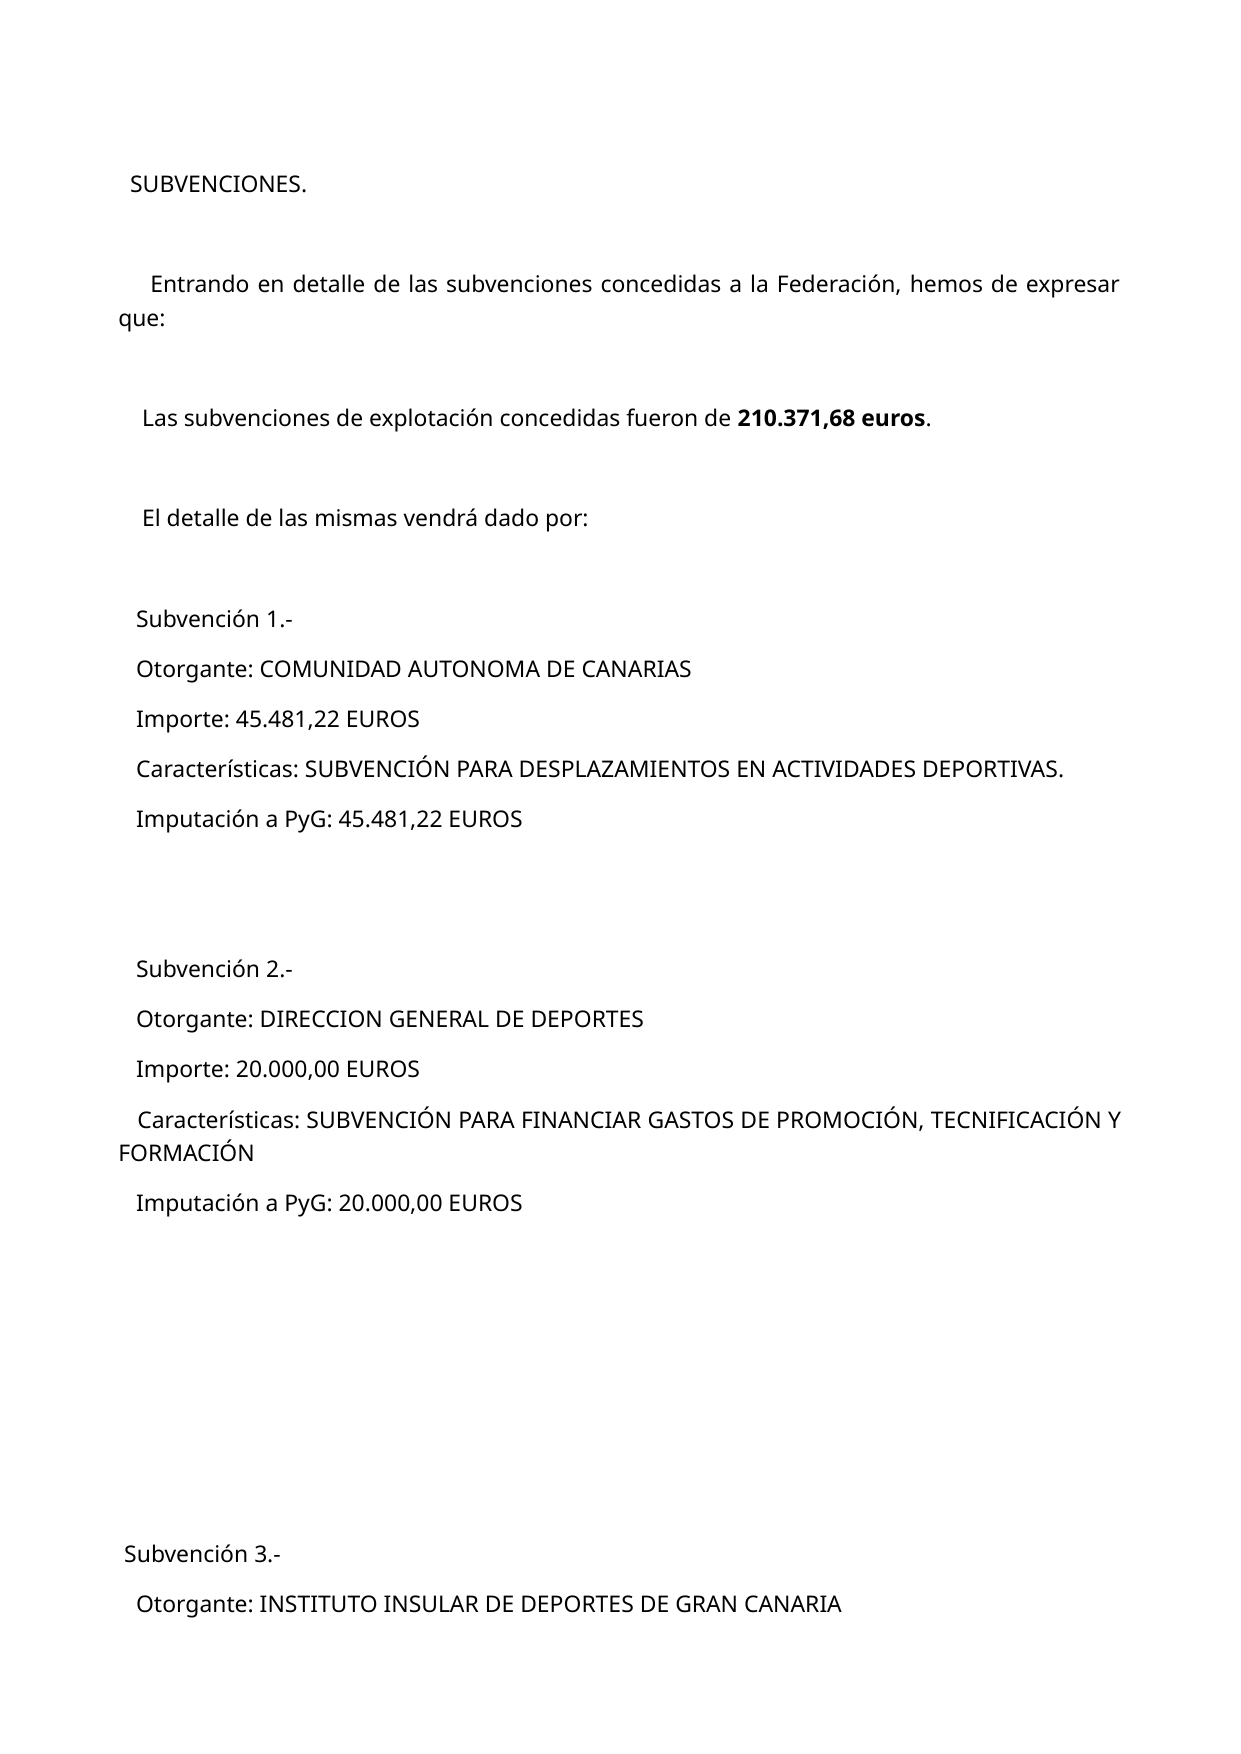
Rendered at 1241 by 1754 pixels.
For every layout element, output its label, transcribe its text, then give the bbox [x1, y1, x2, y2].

text Importe: 20.000,00 EUROS [118, 1053, 1122, 1085]
text Características: SUBVENCIÓN PARA DESPLAZAMIENTOS EN ACTIVIDADES DEPORTIVAS. [118, 753, 1122, 784]
text Otorgante: INSTITUTO INSULAR DE DEPORTES DE GRAN CANARIA [118, 1588, 1122, 1619]
text Subvención 2.- [118, 953, 1122, 984]
text Imputación a PyG: 20.000,00 EUROS [118, 1187, 1122, 1218]
text Otorgante: COMUNIDAD AUTONOMA DE CANARIAS [118, 653, 1122, 684]
text Importe: 45.481,22 EUROS [118, 703, 1122, 734]
text SUBVENCIONES. [118, 168, 1122, 199]
text Características: SUBVENCIÓN PARA FINANCIAR GASTOS DE PROMOCIÓN, TECNIFICACIÓN Y FORMACIÓN [118, 1103, 1122, 1168]
text Entrando en detalle de las subvenciones concedidas a la Federación, hemos de expresar que: [118, 268, 1122, 333]
text Subvención 1.- [118, 602, 1122, 634]
text Las subvenciones de explotación concedidas fueron de 210.371,68 euros. [118, 402, 1122, 433]
text Imputación a PyG: 45.481,22 EUROS [118, 803, 1122, 834]
text Otorgante: DIRECCION GENERAL DE DEPORTES [118, 1003, 1122, 1034]
text Subvención 3.- [118, 1538, 1122, 1569]
text El detalle de las mismas vendrá dado por: [118, 502, 1122, 533]
